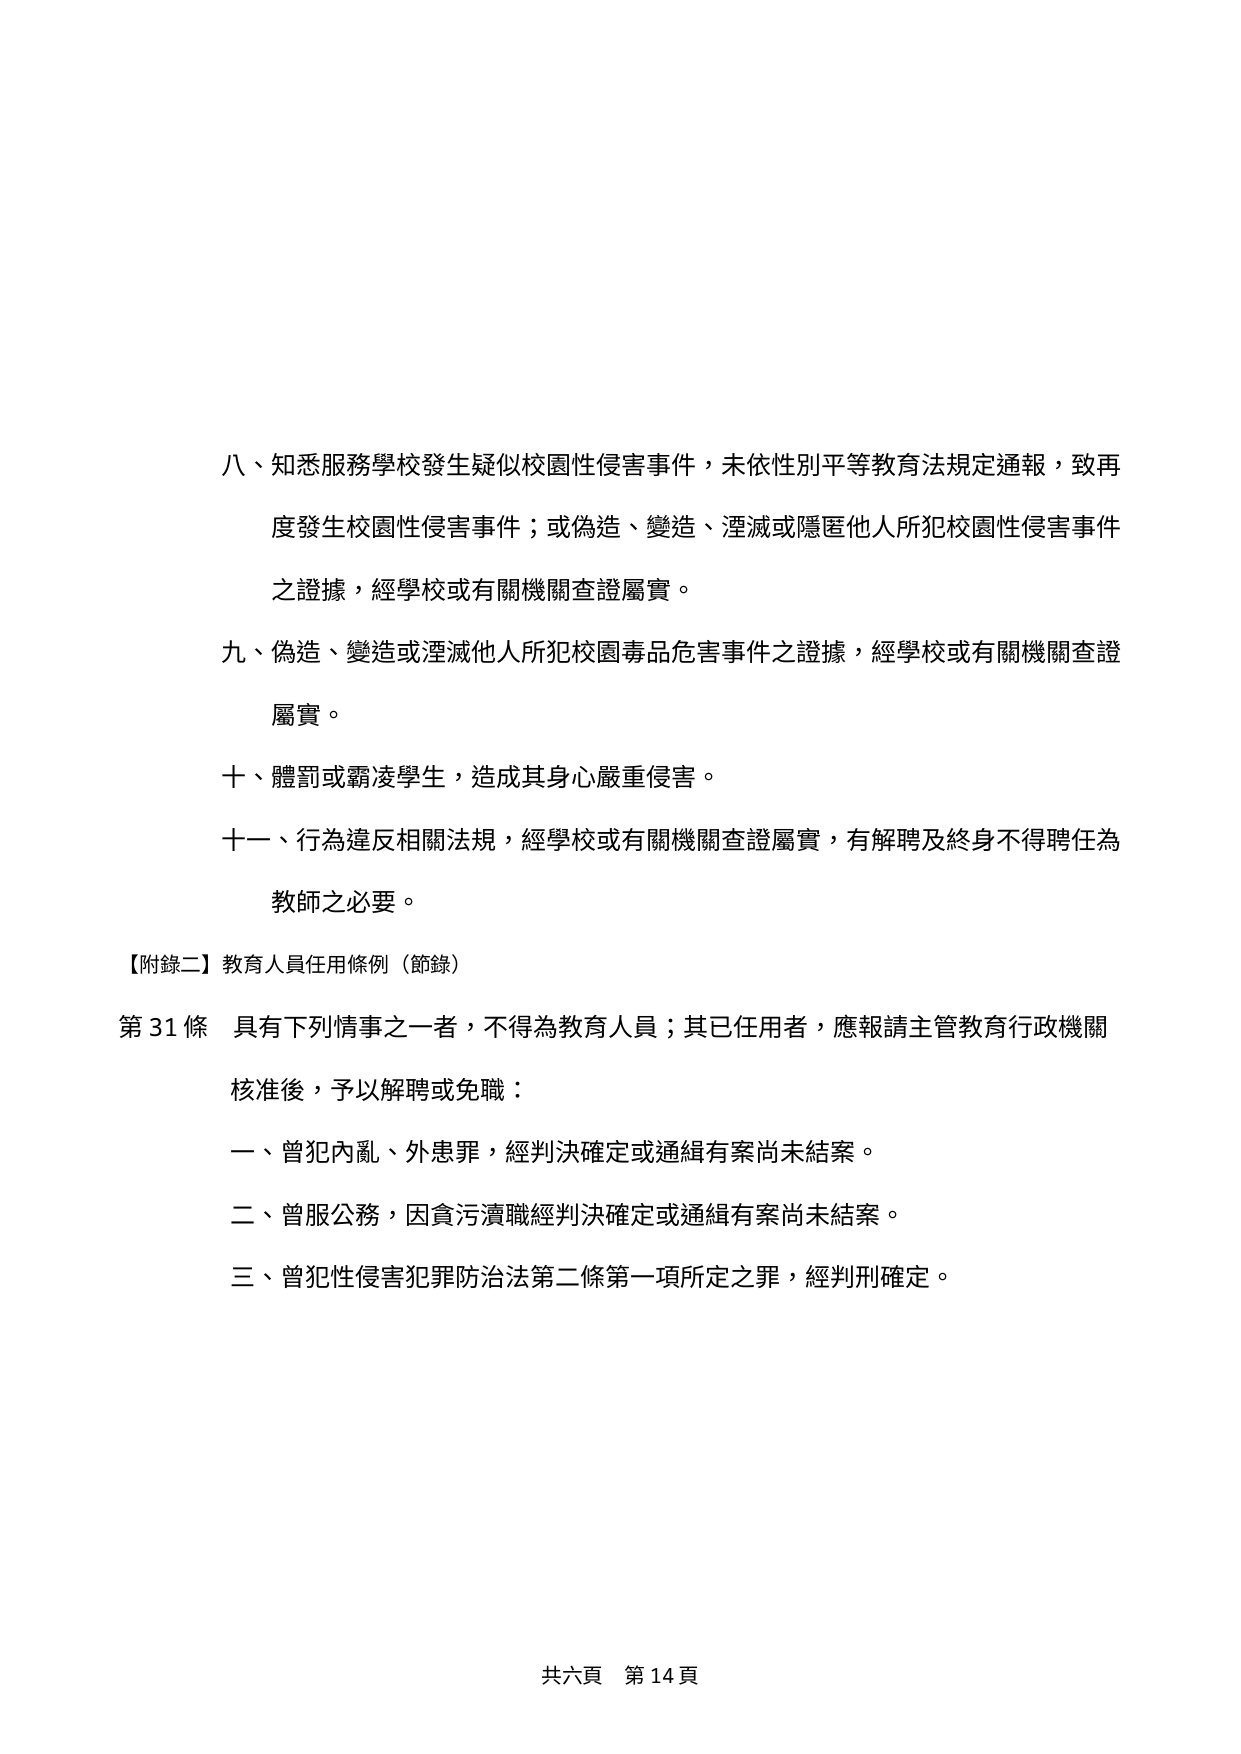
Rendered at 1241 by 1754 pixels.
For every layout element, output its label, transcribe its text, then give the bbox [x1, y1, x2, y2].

text 十一、行為違反相關法規，經學校或有關機關查證屬實，有解聘及終身不得聘任為教師之必要。 [222, 797, 1122, 922]
text 八、知悉服務學校發生疑似校園性侵害事件，未依性別平等教育法規定通報，致再度發生校園性侵害事件；或偽造、變造、湮滅或隱匿他人所犯校園性侵害事件之證據，經學校或有關機關查證屬實。 [222, 422, 1122, 609]
text 十、體罰或霸凌學生，造成其身心嚴重侵害。 [222, 734, 1122, 797]
text 二、曾服公務，因貪污瀆職經判決確定或通緝有案尚未結案。 [118, 1172, 1122, 1234]
text 一、曾犯內亂、外患罪，經判決確定或通緝有案尚未結案。 [118, 1109, 1122, 1172]
text 第31條 具有下列情事之一者，不得為教育人員；其已任用者，應報請主管教育行政機關核准後，予以解聘或免職： [118, 984, 1122, 1109]
text 三、曾犯性侵害犯罪防治法第二條第一項所定之罪，經判刑確定。 [118, 1234, 1122, 1297]
text 【附錄二】教育人員任用條例（節錄） [118, 922, 1122, 984]
text 九、偽造、變造或湮滅他人所犯校園毒品危害事件之證據，經學校或有關機關查證屬實。 [222, 609, 1122, 734]
